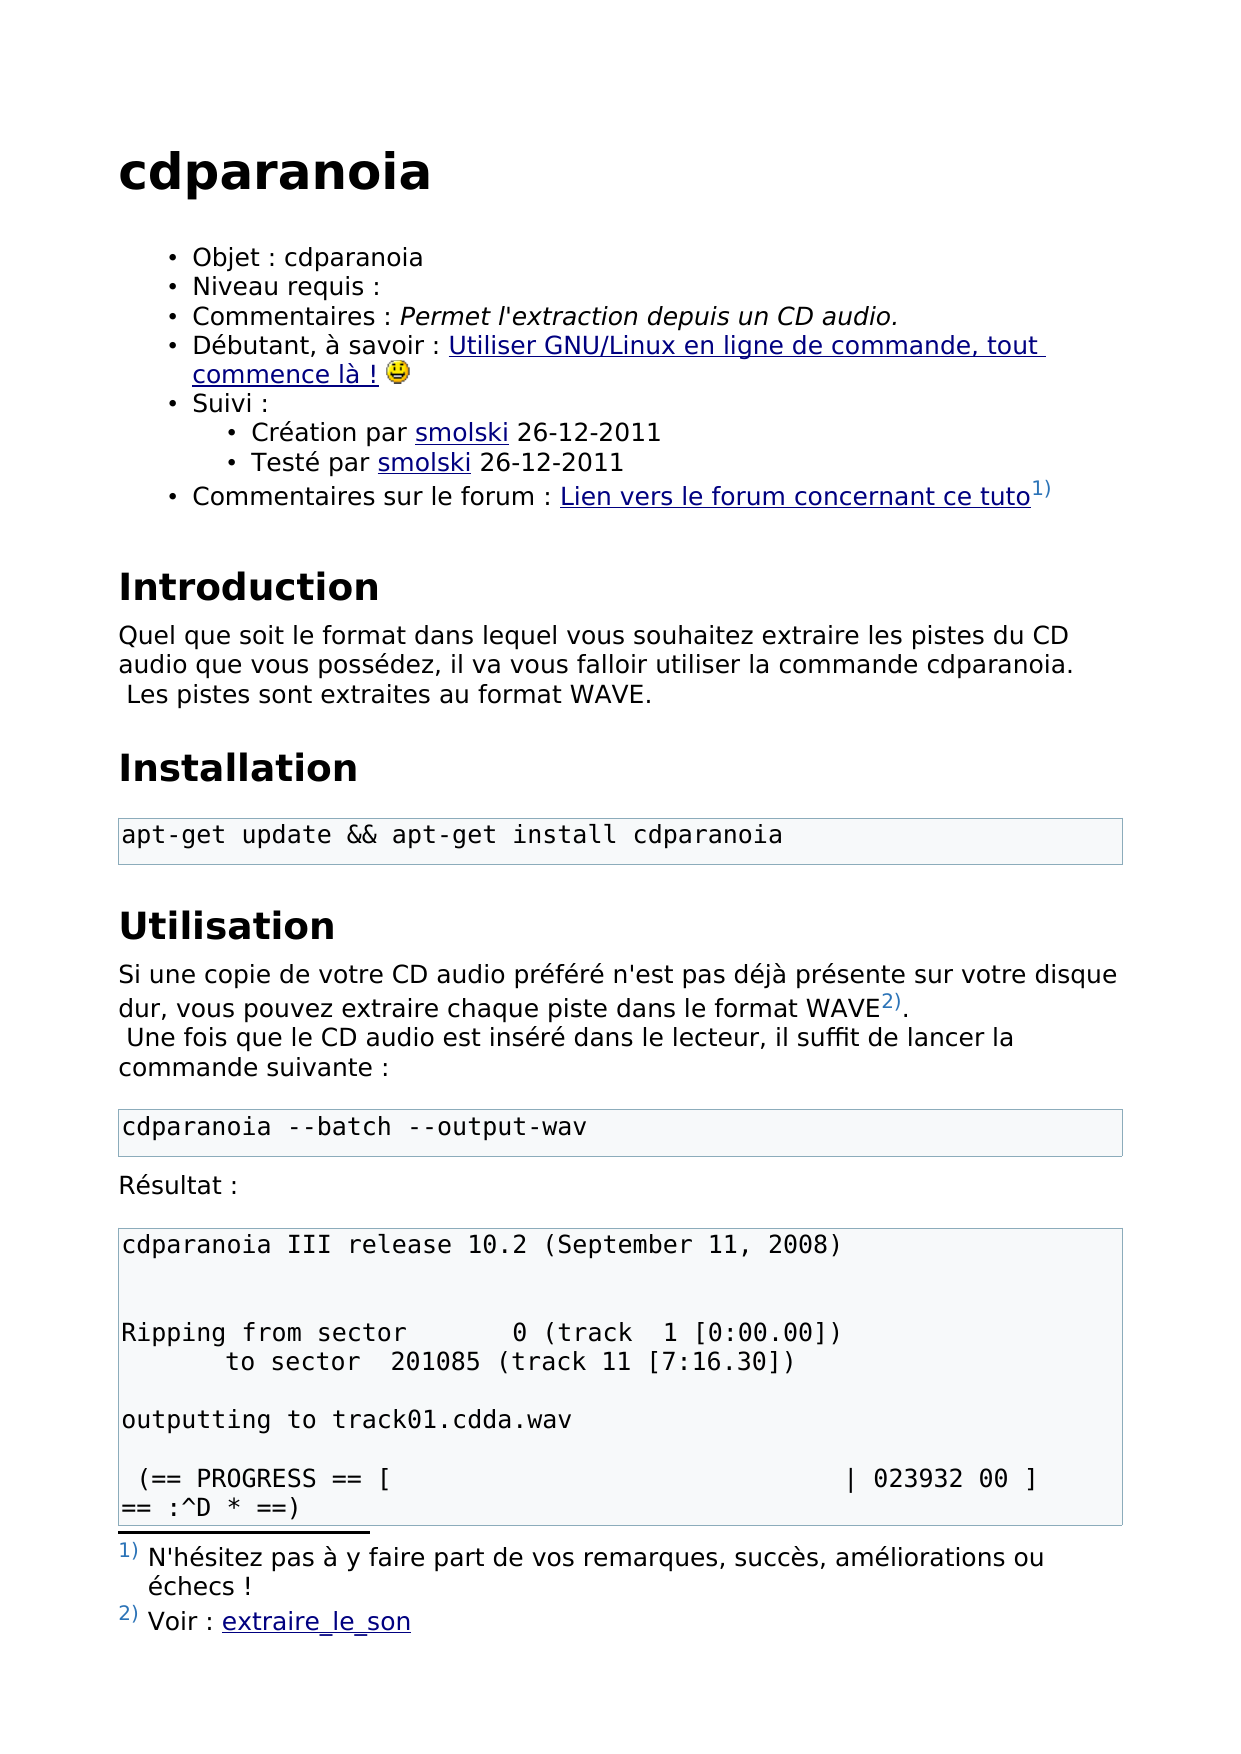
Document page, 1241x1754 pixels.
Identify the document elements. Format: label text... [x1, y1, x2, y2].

table_header cdparanoia III release 10.2 (September 11, 2008) Ripping from sector 0 (track 1 [0:00.00]) to sector 201085 (track 11 [7:16.30]) outputting to track01.cdda.wav (== PROGRESS == [ | 023932 00 ] == :^D * ==) [119, 1229, 1122, 1525]
list Commentaires : Permet l'extraction depuis un CD audio. [177, 302, 1122, 331]
list Suivi : [177, 389, 1122, 418]
list Testé par smolski 26-12-2011 [236, 448, 1122, 477]
text Voir : extraire_le_son [118, 1602, 1122, 1636]
list Objet : cdparanoia [177, 243, 1122, 272]
list Création par smolski 26-12-2011 [236, 418, 1122, 448]
picture [386, 360, 410, 384]
list Débutant, à savoir : Utiliser GNU/Linux en ligne de commande, tout commence là ! [177, 331, 1122, 389]
subtitle Installation [118, 747, 1122, 790]
text Quel que soit le format dans lequel vous souhaitez extraire les pistes du CD audio que vous possédez, il va vous falloir utiliser la commande cdparanoia. Les pistes sont extraites au format WAVE. [118, 622, 1122, 709]
list Commentaires sur le forum : Lien vers le forum concernant ce tuto [177, 477, 1122, 511]
list N'hésitez pas à y faire part de vos remarques, succès, améliorations ou échecs ! [118, 1538, 1122, 1602]
subtitle Introduction [118, 565, 1122, 609]
subtitle Utilisation [118, 904, 1122, 948]
table_header apt-get update && apt-get install cdparanoia [119, 819, 1122, 864]
subtitle cdparanoia [118, 143, 1122, 201]
text Si une copie de votre CD audio préféré n'est pas déjà présente sur votre disque dur, vous pouvez extraire chaque piste dans le format WAVE. Une fois que le CD audio est inséré dans le lecteur, il suffit de lancer la commande suivante : [118, 960, 1122, 1082]
list Niveau requis : [177, 272, 1122, 302]
table_header cdparanoia --batch --output-wav [119, 1110, 1122, 1156]
text Résultat : [118, 1171, 1122, 1200]
